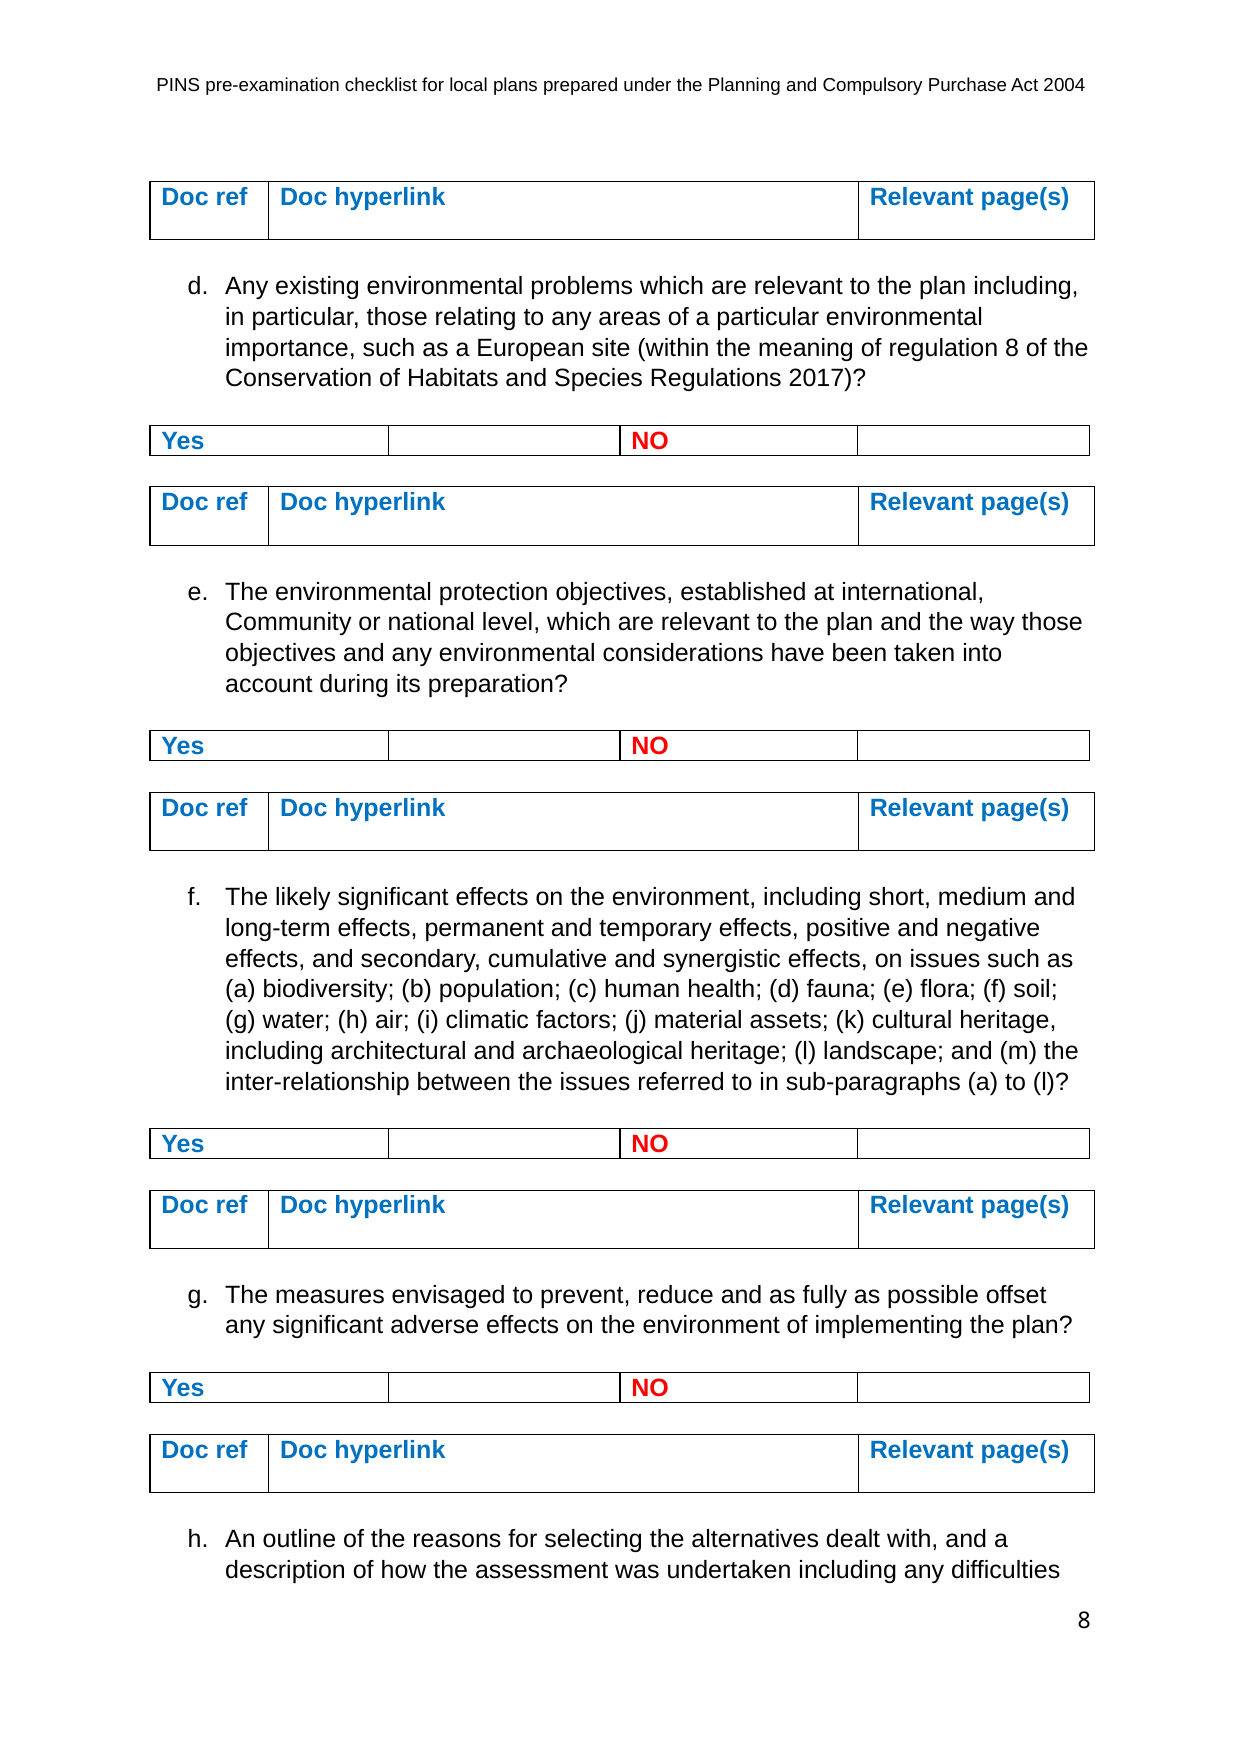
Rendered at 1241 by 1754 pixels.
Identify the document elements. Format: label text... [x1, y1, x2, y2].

table_header [858, 1373, 1089, 1402]
table_header NO [621, 1129, 857, 1158]
table_header Doc ref [151, 487, 268, 545]
table_header Yes [151, 731, 388, 760]
table_header Doc hyperlink [269, 487, 858, 545]
table_header NO [621, 731, 857, 760]
list An outline of the reasons for selecting the alternatives dealt with, and a description of how the assessment was undertaken including any difficulties [187, 1524, 1090, 1583]
table_header Doc ref [151, 1435, 268, 1492]
table_header [389, 1129, 619, 1158]
list The measures envisaged to prevent, reduce and as fully as possible offset any significant adverse effects on the environment of implementing the plan? [187, 1280, 1090, 1339]
table_header Relevant page(s) [859, 1191, 1094, 1248]
table_header Relevant page(s) [859, 487, 1094, 545]
list Any existing environmental problems which are relevant to the plan including, in particular, those relating to any areas of a particular environmental importance, such as a European site (within the meaning of regulation 8 of the Conservation of Habitats and Species Regulations 2017)? [187, 271, 1090, 392]
table_header [858, 731, 1089, 760]
table_header [389, 1373, 619, 1402]
table_header Doc hyperlink [269, 182, 858, 239]
table_header Yes [151, 1373, 388, 1402]
table_header Doc ref [151, 1191, 268, 1248]
table_header Relevant page(s) [859, 182, 1094, 239]
table_header Yes [151, 1129, 388, 1158]
table_header [858, 1129, 1089, 1158]
table_header NO [621, 426, 857, 454]
table_header [389, 731, 619, 760]
table_header Doc hyperlink [269, 793, 858, 850]
table_header Doc ref [151, 793, 268, 850]
table_header Relevant page(s) [859, 1435, 1094, 1492]
table_header NO [621, 1373, 857, 1402]
table_header [389, 426, 619, 454]
list The likely significant effects on the environment, including short, medium and long-term effects, permanent and temporary effects, positive and negative effects, and secondary, cumulative and synergistic effects, on issues such as (a) biodiversity; (b) population; (c) human health; (d) fauna; (e) flora; (f) soil; (g) water; (h) air; (i) climatic factors; (j) material assets; (k) cultural heritage, including architectural and archaeological heritage; (l) landscape; and (m) the inter-relationship between the issues referred to in sub-paragraphs (a) to (l)? [187, 882, 1090, 1095]
table_header Doc hyperlink [269, 1435, 858, 1492]
table_header Doc ref [151, 182, 268, 239]
table_header Relevant page(s) [859, 793, 1094, 850]
table_header Yes [151, 426, 388, 454]
list The environmental protection objectives, established at international, Community or national level, which are relevant to the plan and the way those objectives and any environmental considerations have been taken into account during its preparation? [187, 577, 1090, 697]
table_header [858, 426, 1089, 454]
table_header Doc hyperlink [269, 1191, 858, 1248]
